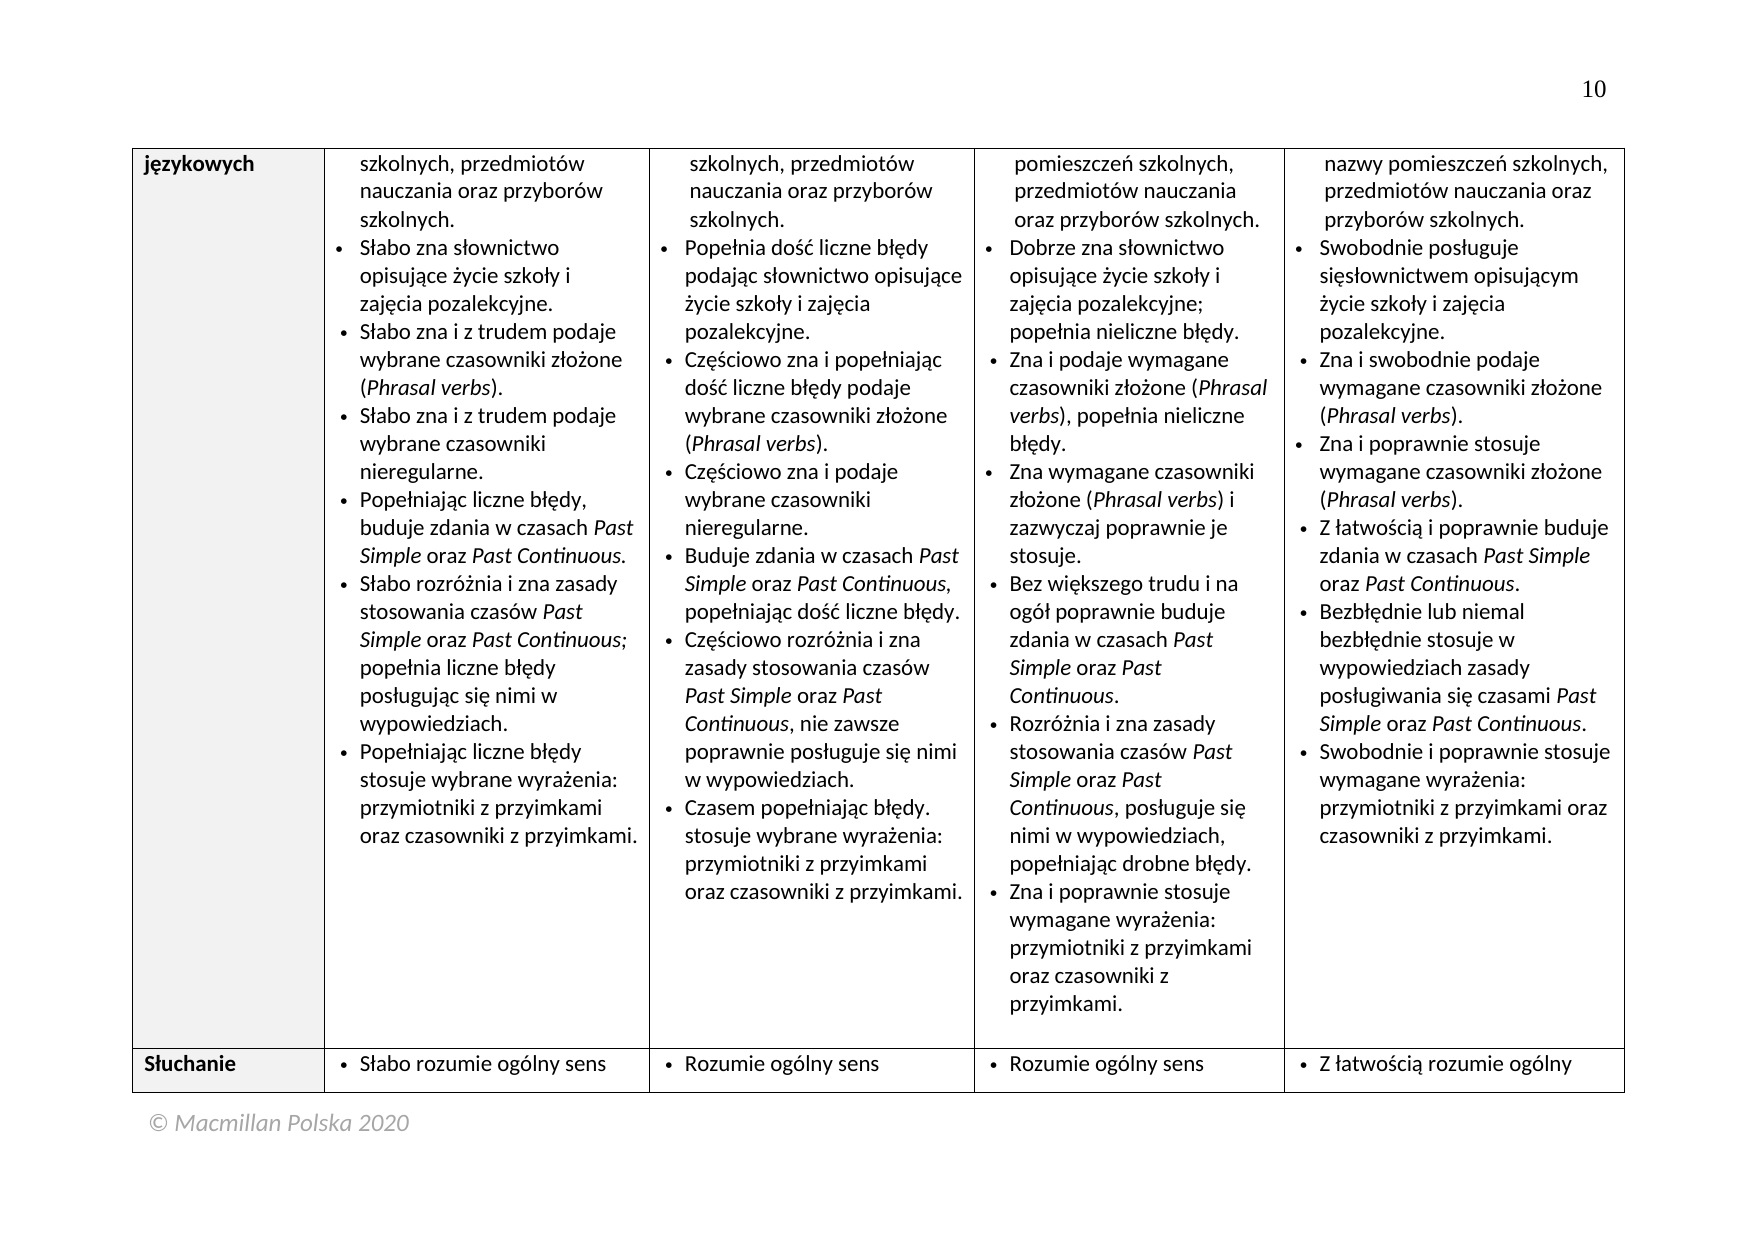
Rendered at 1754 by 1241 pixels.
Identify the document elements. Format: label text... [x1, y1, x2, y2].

table_header nazwy pomieszczeń szkolnych, przedmiotów nauczania oraz przyborów szkolnych. Swobodnie posługuje sięsłownictwem opisującym życie szkoły i zajęcia pozalekcyjne. Zna i swobodnie podaje wymagane czasowniki złożone (Phrasal verbs). Zna i poprawnie stosuje wymagane czasowniki złożone (Phrasal verbs). Z łatwością i poprawnie buduje zdania w czasach Past Simple oraz Past Continuous. Bezbłędnie lub niemal bezbłędnie stosuje w wypowiedziach zasady posługiwania się czasami Past Simple oraz Past Continuous. Swobodnie i poprawnie stosuje wymagane wyrażenia: przymiotniki z przyimkami oraz czasowniki z przyimkami. [1285, 149, 1624, 1048]
table_cell Słuchanie [133, 1049, 324, 1092]
table_cell Rozumie ogólny sens [650, 1049, 974, 1092]
table_header językowych [133, 149, 324, 1048]
table_cell Słabo rozumie ogólny sens [325, 1049, 649, 1092]
table_header Częściowo zna i umie podać nazwy pomieszczeń szkolnych, przedmiotów nauczania oraz przyborów szkolnych. Popełnia dość liczne błędy podając słownictwo opisujące życie szkoły i zajęcia pozalekcyjne. Częściowo zna i popełniając dość liczne błędy podaje wybrane czasowniki złożone (Phrasal verbs). Częściowo zna i podaje wybrane czasowniki nieregularne. Buduje zdania w czasach Past Simple oraz Past Continuous, popełniając dość liczne błędy. Częściowo rozróżnia i zna zasady stosowania czasów Past Simple oraz Past Continuous, nie zawsze poprawnie posługuje się nimi w wypowiedziach. Czasem popełniając błędy. stosuje wybrane wyrażenia: przymiotniki z przyimkami oraz czasowniki z przyimkami. [650, 149, 974, 1048]
table_header pomieszczeń szkolnych, przedmiotów nauczania oraz przyborów szkolnych. Dobrze zna słownictwo opisujące życie szkoły i zajęcia pozalekcyjne; popełnia nieliczne błędy. Zna i podaje wymagane czasowniki złożone (Phrasal verbs), popełnia nieliczne błędy. Zna wymagane czasowniki złożone (Phrasal verbs) i zazwyczaj poprawnie je stosuje. Bez większego trudu i na ogół poprawnie buduje zdania w czasach Past Simple oraz Past Continuous. Rozróżnia i zna zasady stosowania czasów Past Simple oraz Past Continuous, posługuje się nimi w wypowiedziach, popełniając drobne błędy. Zna i poprawnie stosuje wymagane wyrażenia: przymiotniki z przyimkami oraz czasowniki z przyimkami. [975, 149, 1284, 1048]
table_cell Z łatwością rozumie ogólny [1285, 1049, 1624, 1092]
table_header szkolnych, przedmiotów nauczania oraz przyborów szkolnych. Słabo zna słownictwo opisujące życie szkoły i zajęcia pozalekcyjne. Słabo zna i z trudem podaje wybrane czasowniki złożone (Phrasal verbs). Słabo zna i z trudem podaje wybrane czasowniki nieregularne. Popełniając liczne błędy, buduje zdania w czasach Past Simple oraz Past Continuous. Słabo rozróżnia i zna zasady stosowania czasów Past Simple oraz Past Continuous; popełnia liczne błędy posługując się nimi w wypowiedziach. Popełniając liczne błędy stosuje wybrane wyrażenia: przymiotniki z przyimkami oraz czasowniki z przyimkami. [325, 149, 649, 1048]
table_cell Rozumie ogólny sens [975, 1049, 1284, 1092]
